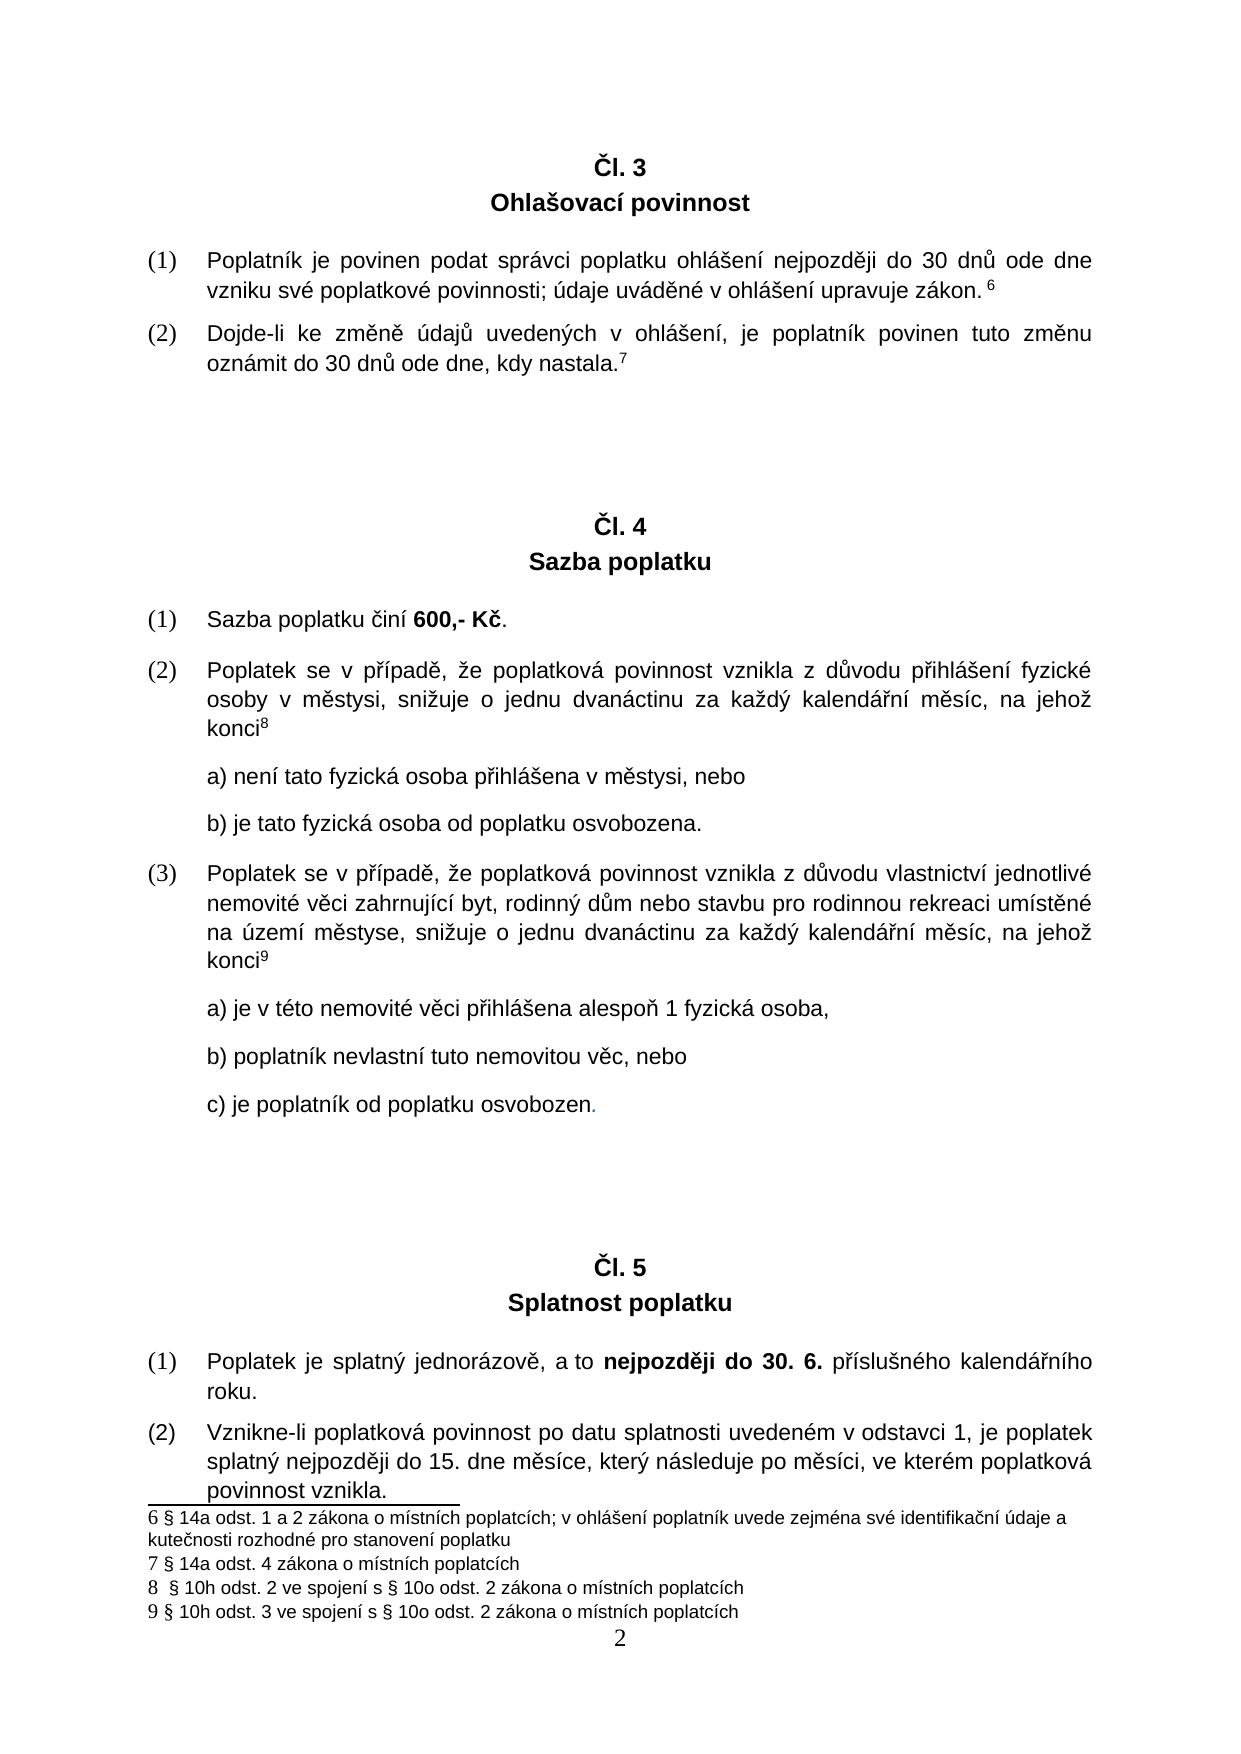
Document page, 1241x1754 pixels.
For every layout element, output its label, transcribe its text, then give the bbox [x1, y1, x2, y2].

text b) poplatník nevlastní tuto nemovitou věc, nebo [207, 1043, 1093, 1069]
list § 10h odst. 2 ve spojení s § 10o odst. 2 zákona o místních poplatcích [148, 1574, 1093, 1599]
text Ohlašovací povinnost [148, 187, 1093, 216]
list § 10h odst. 3 ve spojení s § 10o odst. 2 zákona o místních poplatcích [148, 1599, 1093, 1623]
text a) je v této nemovité věci přihlášena alespoň 1 fyzická osoba, [207, 995, 1093, 1021]
text b) je tato fyzická osoba od poplatku osvobozena. [207, 810, 1093, 837]
text Splatnost poplatku [148, 1288, 1093, 1317]
text Čl. 3 [148, 152, 1093, 181]
text Čl. 4 [148, 511, 1093, 540]
list § 14a odst. 1 a 2 zákona o místních poplatcích; v ohlášení poplatník uvede zejména své identifikační údaje a kutečnosti rozhodné pro stanovení poplatku [148, 1505, 1093, 1551]
list Sazba poplatku činí 600,- Kč. [148, 604, 1093, 633]
text Sazba poplatku [148, 546, 1093, 575]
list Poplatek se v případě, že poplatková povinnost vznikla z důvodu přihlášení fyzické osoby v městysi, snižuje o jednu dvanáctinu za každý kalendářní měsíc, na jehož konci [148, 655, 1093, 741]
list § 14a odst. 4 zákona o místních poplatcích [148, 1551, 1093, 1574]
list Poplatník je povinen podat správci poplatku ohlášení nejpozději do 30 dnů ode dne vzniku své poplatkové povinnosti; údaje uváděné v ohlášení upravuje zákon. [148, 245, 1093, 303]
text Čl. 5 [148, 1253, 1093, 1282]
text a) není tato fyzická osoba přihlášena v městysi, nebo [207, 763, 1093, 789]
text c) je poplatník od poplatku osvobozen. [207, 1091, 1093, 1117]
list Poplatek se v případě, že poplatková povinnost vznikla z důvodu vlastnictví jednotlivé nemovité věci zahrnující byt, rodinný dům nebo stavbu pro rodinnou rekreaci umístěné na území městyse, snižuje o jednu dvanáctinu za každý kalendářní měsíc, na jehož konci [148, 858, 1093, 974]
list Vznikne-li poplatková povinnost po datu splatnosti uvedeném v odstavci 1, je poplatek splatný nejpozději do 15. dne měsíce, který následuje po měsíci, ve kterém poplatková povinnost vznikla. [148, 1419, 1093, 1503]
list Poplatek je splatný jednorázově, a to nejpozději do 30. 6. příslušného kalendářního roku. [148, 1346, 1093, 1404]
list Dojde-li ke změně údajů uvedených v ohlášení, je poplatník povinen tuto změnu oznámit do 30 dnů ode dne, kdy nastala. [148, 318, 1093, 376]
